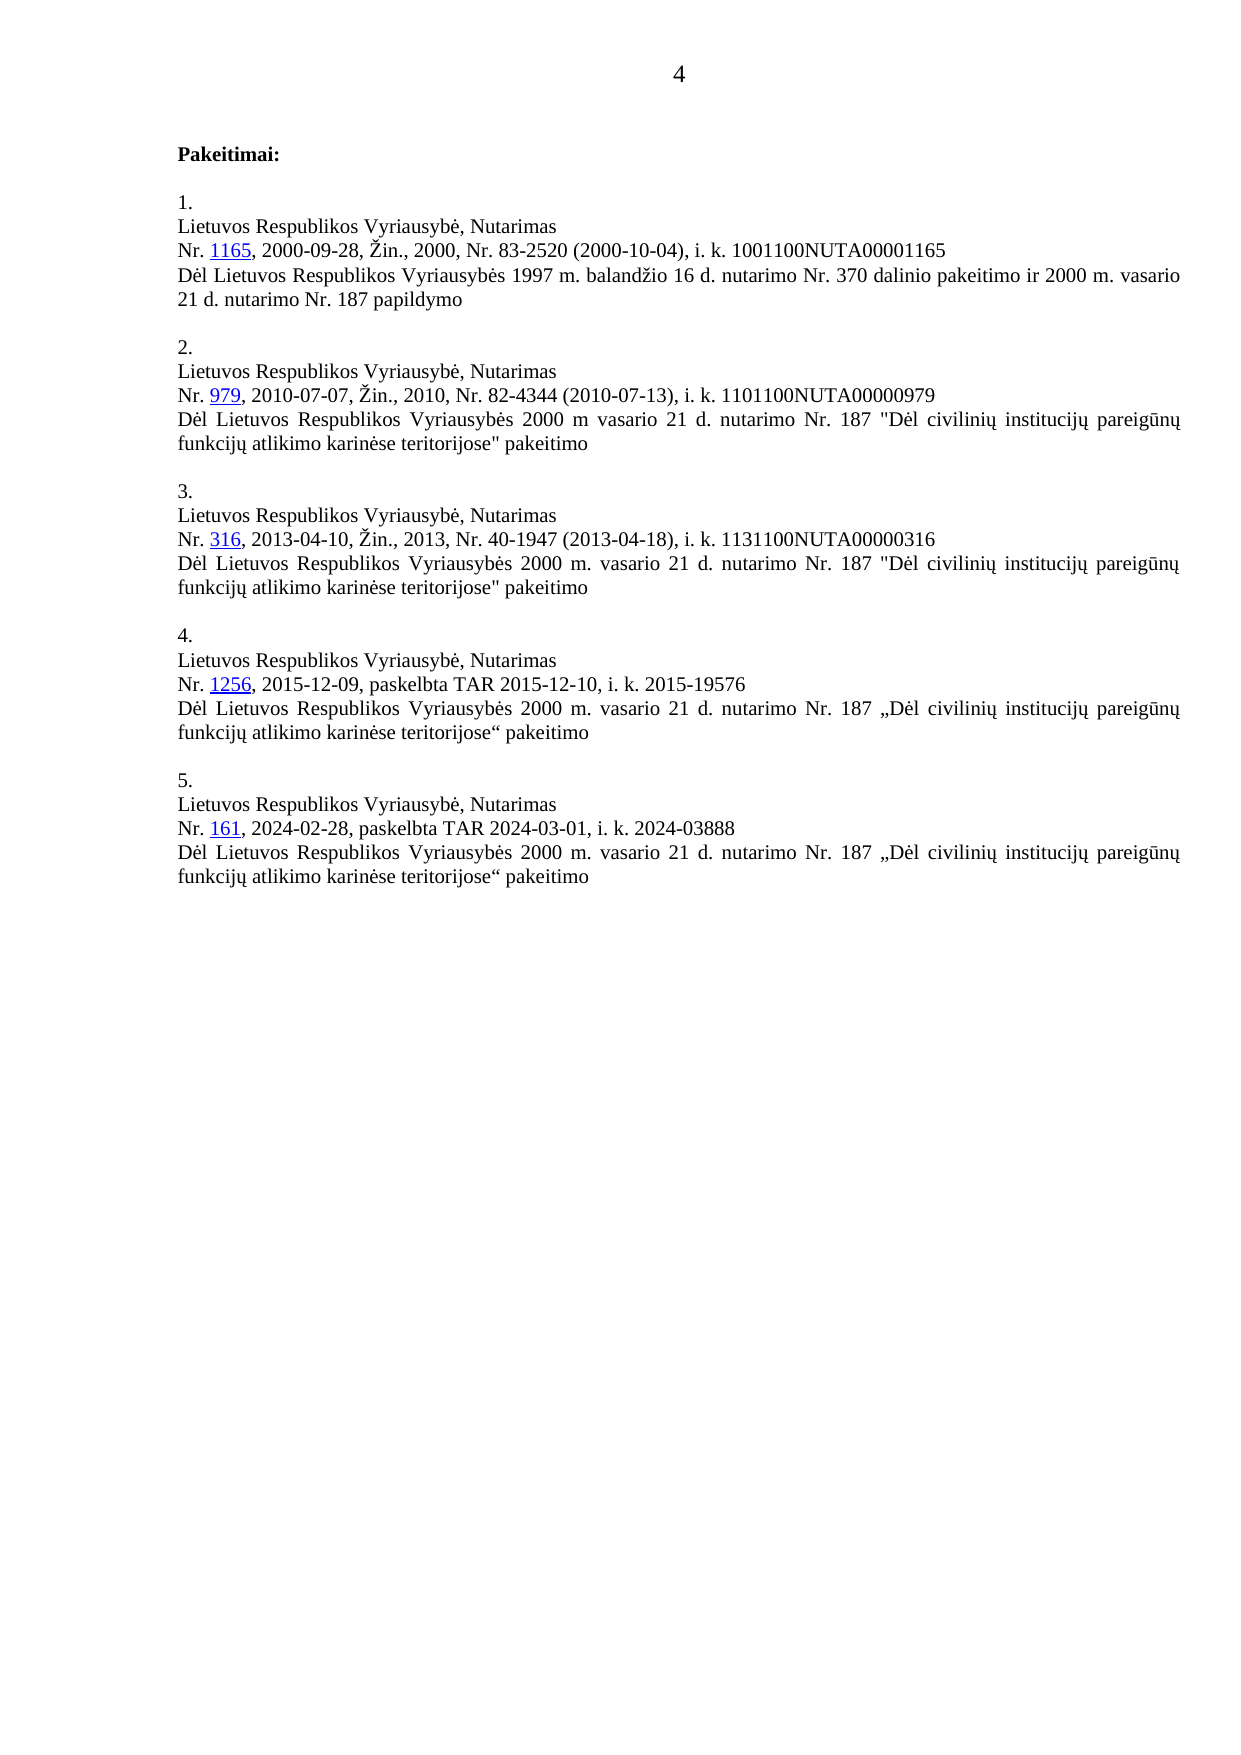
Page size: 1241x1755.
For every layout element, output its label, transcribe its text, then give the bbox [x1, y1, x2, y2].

text Dėl Lietuvos Respublikos Vyriausybės 1997 m. balandžio 16 d. nutarimo Nr. 370 dalinio pakeitimo ir 2000 m. vasario 21 d. nutarimo Nr. 187 papildymo [177, 262, 1181, 311]
text Lietuvos Respublikos Vyriausybė, Nutarimas [177, 503, 1181, 527]
text Lietuvos Respublikos Vyriausybė, Nutarimas [177, 647, 1181, 672]
text Nr. 979, 2010-07-07, Žin., 2010, Nr. 82-4344 (2010-07-13), i. k. 1101100NUTA00000979 [177, 383, 1181, 407]
text Nr. 1256, 2015-12-09, paskelbta TAR 2015-12-10, i. k. 2015-19576 [177, 672, 1181, 696]
text Dėl Lietuvos Respublikos Vyriausybės 2000 m. vasario 21 d. nutarimo Nr. 187 „Dėl civilinių institucijų pareigūnų funkcijų atlikimo karinėse teritorijose“ pakeitimo [177, 840, 1181, 888]
text 2. [177, 335, 1181, 359]
text 4. [177, 623, 1181, 647]
text 5. [177, 768, 1181, 792]
text Lietuvos Respublikos Vyriausybė, Nutarimas [177, 792, 1181, 816]
text Dėl Lietuvos Respublikos Vyriausybės 2000 m. vasario 21 d. nutarimo Nr. 187 „Dėl civilinių institucijų pareigūnų funkcijų atlikimo karinėse teritorijose“ pakeitimo [177, 696, 1181, 744]
text Nr. 316, 2013-04-10, Žin., 2013, Nr. 40-1947 (2013-04-18), i. k. 1131100NUTA00000316 [177, 527, 1181, 551]
text Nr. 1165, 2000-09-28, Žin., 2000, Nr. 83-2520 (2000-10-04), i. k. 1001100NUTA00001165 [177, 238, 1181, 262]
text Dėl Lietuvos Respublikos Vyriausybės 2000 m. vasario 21 d. nutarimo Nr. 187 "Dėl civilinių institucijų pareigūnų funkcijų atlikimo karinėse teritorijose" pakeitimo [177, 551, 1181, 599]
text 3. [177, 479, 1181, 503]
text Dėl Lietuvos Respublikos Vyriausybės 2000 m vasario 21 d. nutarimo Nr. 187 "Dėl civilinių institucijų pareigūnų funkcijų atlikimo karinėse teritorijose" pakeitimo [177, 407, 1181, 455]
text Lietuvos Respublikos Vyriausybė, Nutarimas [177, 359, 1181, 383]
text Pakeitimai: [177, 142, 1181, 166]
text Nr. 161, 2024-02-28, paskelbta TAR 2024-03-01, i. k. 2024-03888 [177, 816, 1181, 840]
text Lietuvos Respublikos Vyriausybė, Nutarimas [177, 214, 1181, 238]
text 1. [177, 190, 1181, 214]
